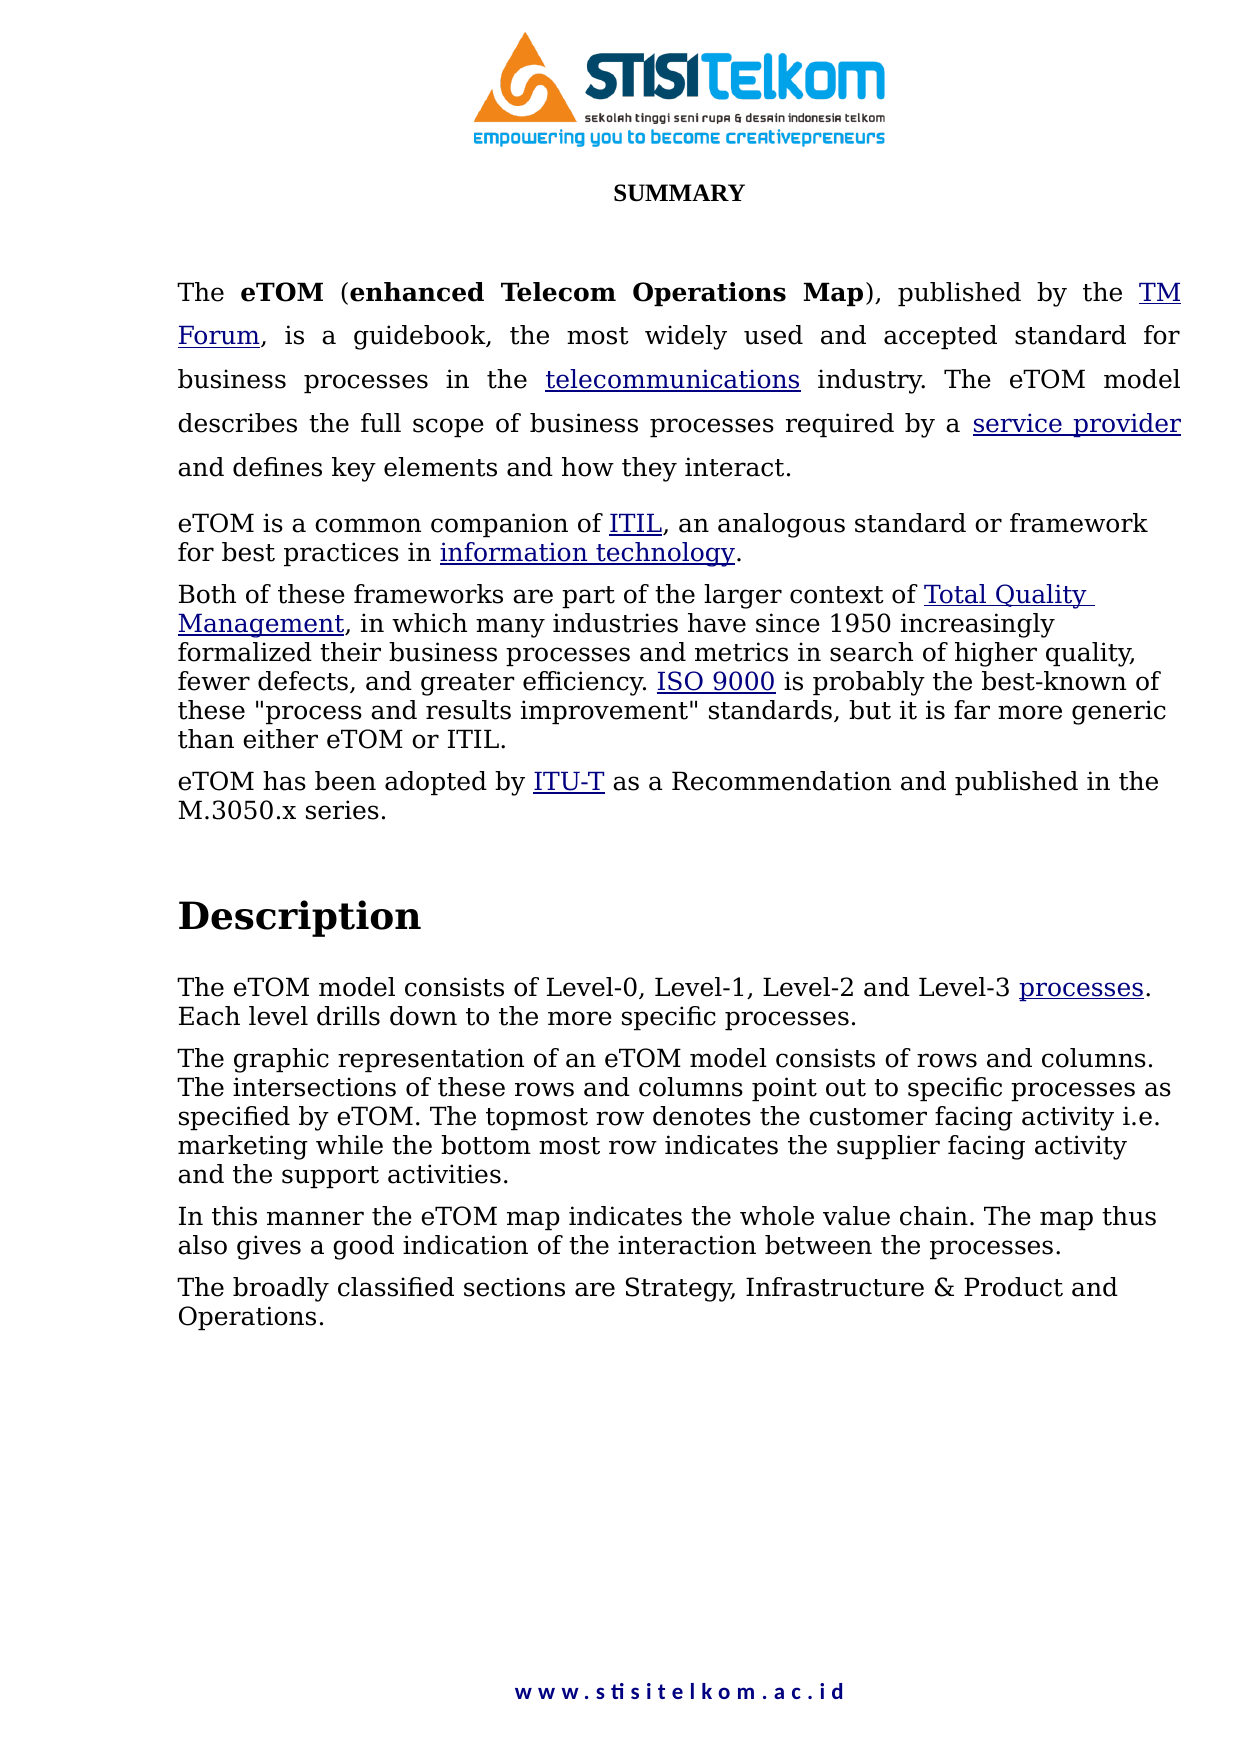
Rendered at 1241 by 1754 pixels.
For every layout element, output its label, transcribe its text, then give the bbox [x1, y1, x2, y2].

text The eTOM model consists of Level-0, Level-1, Level-2 and Level-3 processes. Each level drills down to the more specific processes. [177, 973, 1181, 1031]
text eTOM is a common companion of ITIL, an analogous standard or framework for best practices in information technology. [177, 509, 1181, 567]
text The eTOM (enhanced Telecom Operations Map), published by the TM Forum, is a guidebook, the most widely used and accepted standard for business processes in the telecommunications industry. The eTOM model describes the full scope of business processes required by a service provider and defines key elements and how they interact. [177, 277, 1181, 482]
text Both of these frameworks are part of the larger context of Total Quality Management, in which many industries have since 1950 increasingly formalized their business processes and metrics in search of higher quality, fewer defects, and greater efficiency. ISO 9000 is probably the best-known of these "process and results improvement" standards, but it is far more generic than either eTOM or ITIL. [177, 580, 1181, 755]
picture [473, 31, 885, 147]
text The graphic representation of an eTOM model consists of rows and columns. The intersections of these rows and columns point out to specific processes as specified by eTOM. The topmost row denotes the customer facing activity i.e. marketing while the bottom most row indicates the supplier facing activity and the support activities. [177, 1044, 1181, 1189]
text eTOM has been adopted by ITU-T as a Recommendation and published in the M.3050.x series. [177, 767, 1181, 826]
text In this manner the eTOM map indicates the whole value chain. The map thus also gives a good indication of the interaction between the processes. [177, 1202, 1181, 1260]
text SUMMARY [177, 178, 1181, 207]
text The broadly classified sections are Strategy, Infrastructure & Product and Operations. [177, 1273, 1181, 1331]
subtitle Description [177, 894, 1181, 938]
